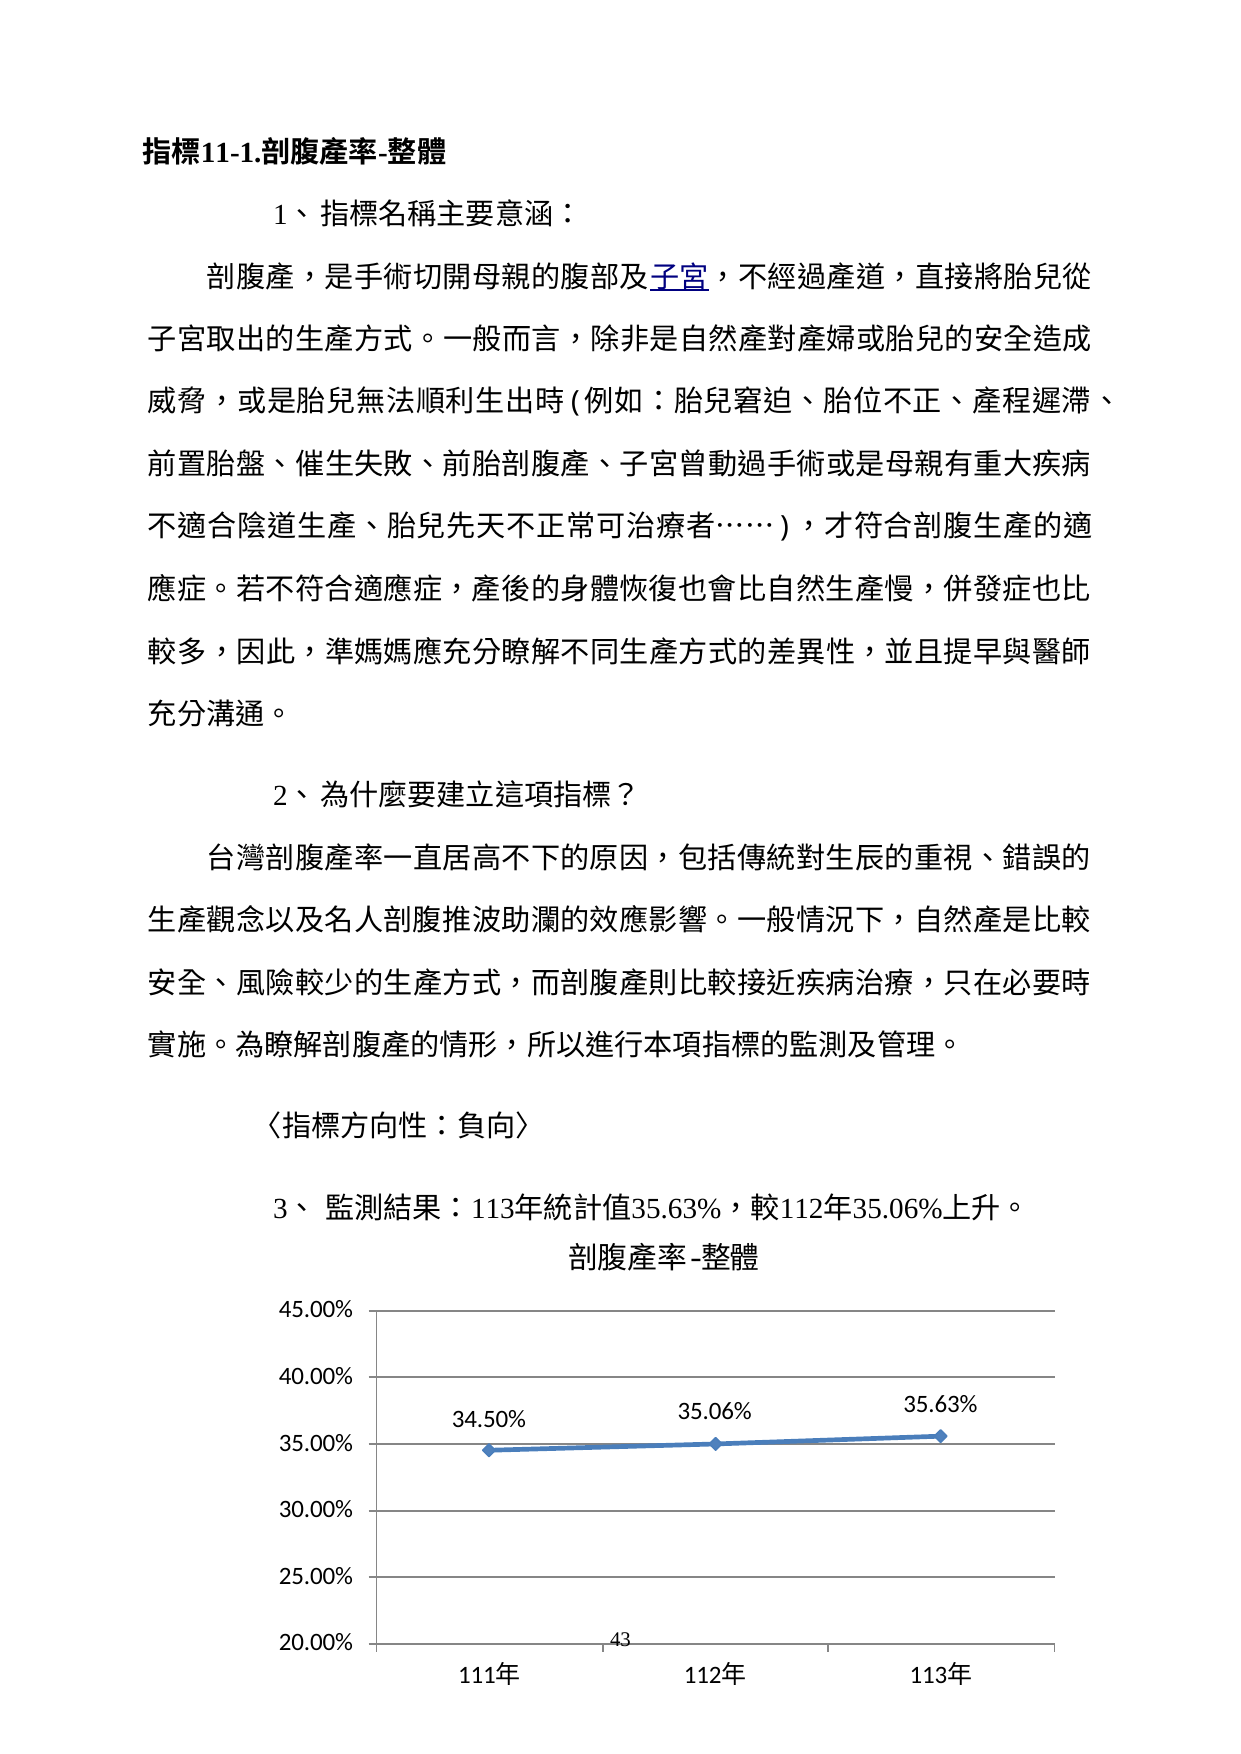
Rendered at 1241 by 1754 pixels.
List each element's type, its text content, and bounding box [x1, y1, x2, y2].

text 台灣剖腹產率一直居高不下的原因，包括傳統對生辰的重視、錯誤的生產觀念以及名人剖腹推波助瀾的效應影響。一般情況下，自然產是比較安全、風險較少的生產方式，而剖腹產則比較接近疾病治療，只在必要時實施。為瞭解剖腹產的情形，所以進行本項指標的監測及管理。 [148, 814, 1092, 1064]
subtitle 指標11-1.剖腹產率-整體 [142, 108, 1086, 170]
text 剖腹產，是手術切開母親的腹部及子宮，不經過產道，直接將胎兒從子宮取出的生產方式。一般而言，除非是自然產對產婦或胎兒的安全造成威脅，或是胎兒無法順利生出時(例如：胎兒窘迫、胎位不正、產程遲滯、前置胎盤、催生失敗、前胎剖腹產、子宮曾動過手術或是母親有重大疾病不適合陰道生產、胎兒先天不正常可治療者……)，才符合剖腹生產的適應症。若不符合適應症，產後的身體恢復也會比自然生產慢，併發症也比較多，因此，準媽媽應充分瞭解不同生產方式的差異性，並且提早與醫師充分溝通。 [148, 233, 1092, 733]
list 為什麼要建立這項指標？ [273, 751, 1086, 814]
text 〈指標方向性：負向〉 [148, 1083, 1092, 1145]
list 監測結果：113年統計值35.63%，較112年35.06%上升。 [273, 1164, 1086, 1226]
list 指標名稱主要意涵： [273, 170, 1086, 233]
